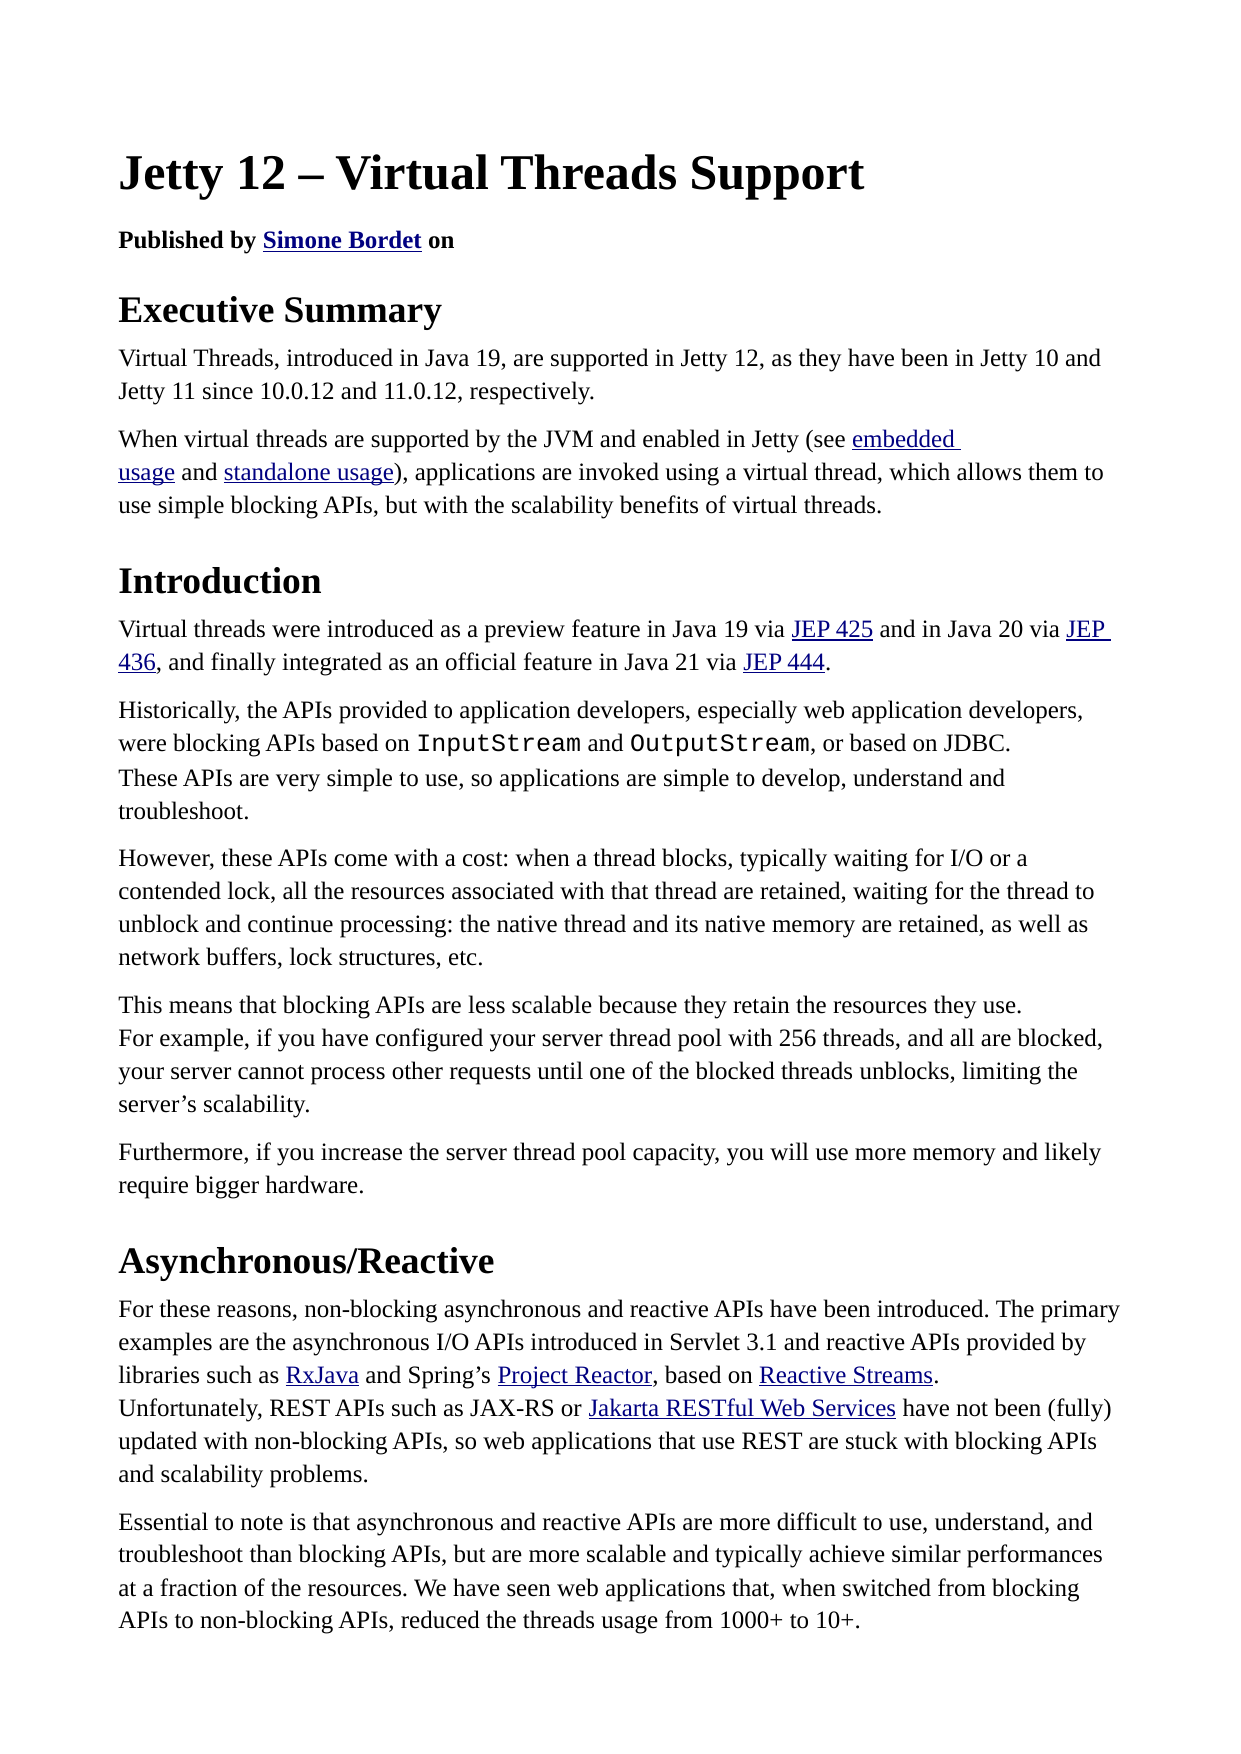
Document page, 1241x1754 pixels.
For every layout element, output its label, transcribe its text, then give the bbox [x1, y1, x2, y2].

text Virtual Threads, introduced in Java 19, are supported in Jetty 12, as they have been in Jetty 10 and Jetty 11 since 10.0.12 and 11.0.12, respectively. [118, 343, 1122, 405]
subtitle Published by Simone Bordet on [118, 226, 1122, 254]
text Historically, the APIs provided to application developers, especially web application developers, were blocking APIs based on InputStream and OutputStream, or based on JDBC. These APIs are very simple to use, so applications are simple to develop, understand and troubleshoot. [118, 695, 1122, 824]
subtitle Introduction [118, 558, 1122, 602]
text Essential to note is that asynchronous and reactive APIs are more difficult to use, understand, and troubleshoot than blocking APIs, but are more scalable and typically achieve similar performances at a fraction of the resources. We have seen web applications that, when switched from blocking APIs to non-blocking APIs, reduced the threads usage from 1000+ to 10+. [118, 1507, 1122, 1634]
subtitle Jetty 12 – Virtual Threads Support [118, 143, 1122, 201]
text However, these APIs come with a cost: when a thread blocks, typically waiting for I/O or a contended lock, all the resources associated with that thread are retained, waiting for the thread to unblock and continue processing: the native thread and its native memory are retained, as well as network buffers, lock structures, etc. [118, 843, 1122, 971]
text This means that blocking APIs are less scalable because they retain the resources they use. For example, if you have configured your server thread pool with 256 threads, and all are blocked, your server cannot process other requests until one of the blocked threads unblocks, limiting the server’s scalability. [118, 990, 1122, 1118]
text For these reasons, non-blocking asynchronous and reactive APIs have been introduced. The primary examples are the asynchronous I/O APIs introduced in Servlet 3.1 and reactive APIs provided by libraries such as RxJava and Spring’s Project Reactor, based on Reactive Streams. Unfortunately, REST APIs such as JAX-RS or Jakarta RESTful Web Services have not been (fully) updated with non-blocking APIs, so web applications that use REST are stuck with blocking APIs and scalability problems. [118, 1294, 1122, 1488]
subtitle Executive Summary [118, 288, 1122, 331]
text Furthermore, if you increase the server thread pool capacity, you will use more memory and likely require bigger hardware. [118, 1137, 1122, 1198]
subtitle Asynchronous/Reactive [118, 1238, 1122, 1281]
text Virtual threads were introduced as a preview feature in Java 19 via JEP 425 and in Java 20 via JEP 436, and finally integrated as an official feature in Java 21 via JEP 444. [118, 614, 1122, 676]
text When virtual threads are supported by the JVM and enabled in Jetty (see embedded usage and standalone usage), applications are invoked using a virtual thread, which allows them to use simple blocking APIs, but with the scalability benefits of virtual threads. [118, 424, 1122, 519]
